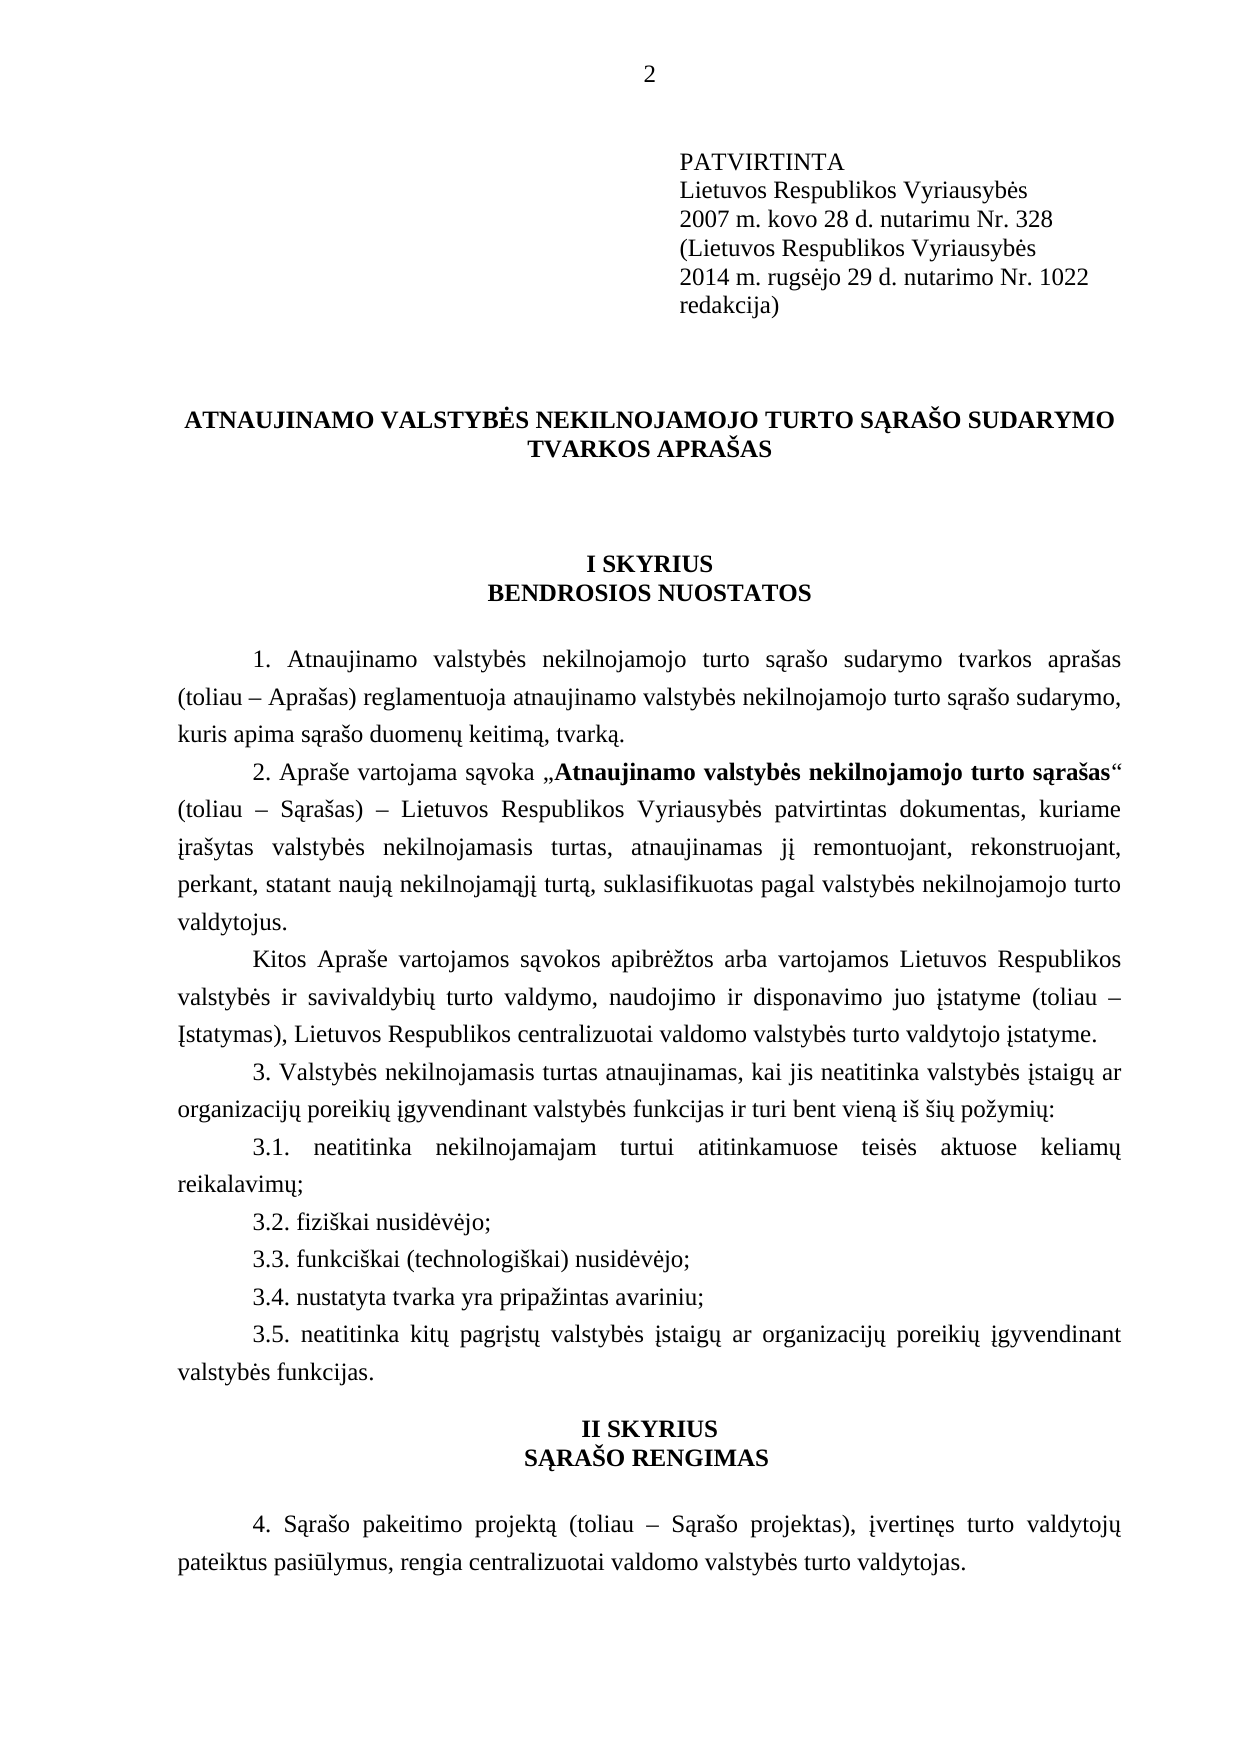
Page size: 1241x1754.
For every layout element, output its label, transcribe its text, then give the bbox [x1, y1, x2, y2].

text 3.1. neatitinka nekilnojamajam turtui atitinkamuose teisės aktuose keliamų reikalavimų; [177, 1123, 1122, 1198]
text 3.5. neatitinka kitų pagrįstų valstybės įstaigų ar organizacijų poreikių įgyvendinant valstybės funkcijas. [177, 1311, 1122, 1386]
text II SKYRIUS [177, 1414, 1122, 1443]
text 4. Sąrašo pakeitimo projektą (toliau – Sąrašo projektas), įvertinęs turto valdytojų pateiktus pasiūlymus, rengia centralizuotai valdomo valstybės turto valdytojas. [177, 1501, 1122, 1576]
text 1. Atnaujinamo valstybės nekilnojamojo turto sąrašo sudarymo tvarkos aprašas (toliau – Aprašas) reglamentuoja atnaujinamo valstybės nekilnojamojo turto sąrašo sudarymo, kuris apima sąrašo duomenų keitimą, tvarką. [177, 636, 1122, 748]
text BENDROSIOS NUOSTATOS [177, 578, 1122, 607]
text 3.3. funkciškai (technologiškai) nusidėvėjo; [177, 1236, 1122, 1273]
text SĄRAŠO RENGIMAS [177, 1443, 1122, 1472]
text Kitos Apraše vartojamos sąvokos apibrėžtos arba vartojamos Lietuvos Respublikos valstybės ir savivaldybių turto valdymo, naudojimo ir disponavimo juo įstatyme (toliau – Įstatymas), Lietuvos Respublikos centralizuotai valdomo valstybės turto valdytojo įstatyme. [177, 936, 1122, 1048]
text 3.2. fiziškai nusidėvėjo; [177, 1198, 1122, 1236]
text ATNAUJINAMO VALSTYBĖS NEKILNOJAMOJO TURTO SĄRAŠO SUDARYMO TVARKOS APRAŠAS [177, 406, 1122, 463]
text 3.4. nustatyta tvarka yra pripažintas avariniu; [177, 1273, 1122, 1311]
text 2. Apraše vartojama sąvoka „Atnaujinamo valstybės nekilnojamojo turto sąrašas“ (toliau – Sąrašas) – Lietuvos Respublikos Vyriausybės patvirtintas dokumentas, kuriame įrašytas valstybės nekilnojamasis turtas, atnaujinamas jį remontuojant, rekonstruojant, perkant, statant naują nekilnojamąjį turtą, suklasifikuotas pagal valstybės nekilnojamojo turto valdytojus. [177, 748, 1122, 936]
text PATVIRTINTA Lietuvos Respublikos Vyriausybės 2007 m. kovo 28 d. nutarimu Nr. 328 (Lietuvos Respublikos Vyriausybės 2014 m. rugsėjo 29 d. nutarimo Nr. 1022 redakcija) [679, 147, 1122, 319]
text 3. Valstybės nekilnojamasis turtas atnaujinamas, kai jis neatitinka valstybės įstaigų ar organizacijų poreikių įgyvendinant valstybės funkcijas ir turi bent vieną iš šių požymių: [177, 1048, 1122, 1123]
text I SKYRIUS [177, 549, 1122, 578]
